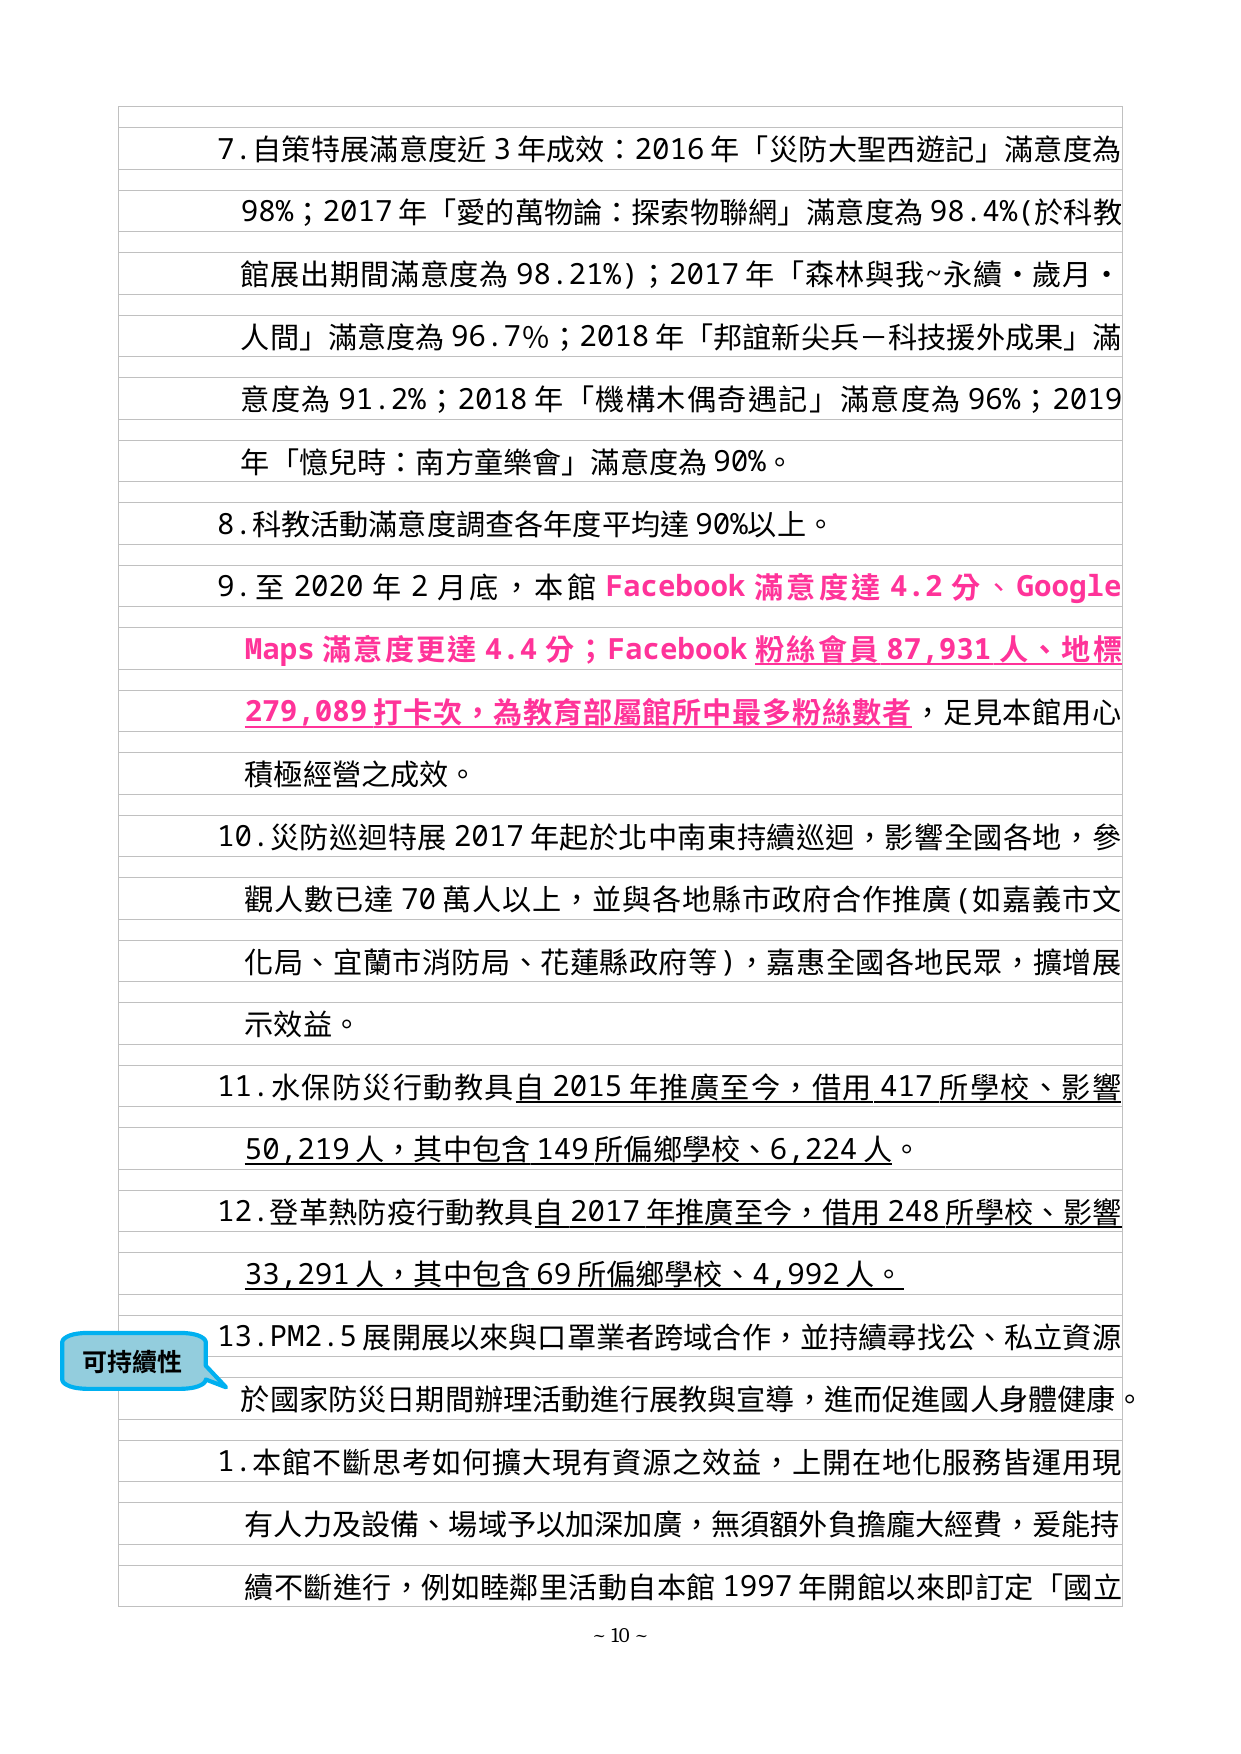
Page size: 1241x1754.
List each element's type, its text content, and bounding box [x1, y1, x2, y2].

text Maps滿意度更達4.4分；Facebook粉絲會員87,931人、地標 [217, 628, 1122, 669]
text [217, 1482, 1122, 1502]
text 13.PM2.5展開展以來與口罩業者跨域合作，並持續尋找公、私立資源於國家防災日期間辦理活動進行展教與宣導，進而促進國人身體健康。 [217, 1378, 1122, 1419]
text 示效益。 [217, 1003, 1122, 1044]
text [217, 545, 1122, 565]
text [217, 982, 1122, 1002]
text 13.PM2.5展開展以來與口罩業者跨域合作，並持續尋找公、私立資源於國家防災日期間辦理活動進行展教與宣導，進而促進國人身體健康。 [217, 1316, 1122, 1356]
text 館展出期間滿意度為98.21%)；2017年「森林與我~永續‧歲月‧ [217, 253, 1122, 294]
text 7.自策特展滿意度近3年成效：2016年「災防大聖西遊記」滿意度為 [217, 128, 1122, 169]
text 279,089打卡次，為教育部屬館所中最多粉絲數者，足見本館用心 [217, 691, 1122, 731]
text [217, 482, 1122, 502]
text 積極經營之成效。 [217, 753, 1122, 794]
text 1.本館不斷思考如何擴大現有資源之效益，上開在地化服務皆運用現 [217, 1441, 1122, 1481]
text [217, 357, 1122, 377]
text [217, 670, 1122, 690]
text [217, 232, 1122, 252]
text [217, 1232, 1122, 1252]
text [217, 920, 1122, 940]
text [217, 857, 1122, 877]
text 98%；2017年「愛的萬物論：探索物聯網」滿意度為98.4%(於科教 [217, 191, 1122, 231]
text [217, 170, 1122, 190]
text [217, 420, 1122, 440]
text [217, 732, 1122, 752]
text [217, 107, 1122, 127]
text 13.PM2.5展開展以來與口罩業者跨域合作，並持續尋找公、私立資源於國家防災日期間辦理活動進行展教與宣導，進而促進國人身體健康。 [217, 1357, 1122, 1377]
text [217, 1420, 1122, 1440]
text 有人力及設備、場域予以加深加廣，無須額外負擔龐大經費，爰能持 [217, 1503, 1122, 1544]
text 11.水保防災行動教具自2015年推廣至今，借用417所學校、影響 [217, 1066, 1122, 1106]
text [217, 1045, 1122, 1065]
text [217, 1107, 1122, 1127]
text 9.至2020年2月底，本館Facebook滿意度達4.2分、Google [217, 566, 1122, 606]
text [217, 795, 1122, 815]
text [217, 1170, 1122, 1190]
text 人間」滿意度為96.7％；2018年「邦誼新尖兵－科技援外成果」滿 [217, 316, 1122, 356]
text 8.科教活動滿意度調查各年度平均達90%以上。 [217, 503, 1122, 544]
text 12.登革熱防疫行動教具自2017年推廣至今，借用248所學校、影響 [217, 1191, 1122, 1231]
text 觀人數已達70萬人以上，並與各地縣市政府合作推廣(如嘉義市文 [217, 878, 1122, 919]
text 續不斷進行，例如睦鄰里活動自本館1997年開館以來即訂定「國立 [217, 1566, 1122, 1606]
text 化局、宜蘭市消防局、花蓮縣政府等)，嘉惠全國各地民眾，擴增展 [217, 941, 1122, 981]
text [217, 607, 1122, 627]
text 10.災防巡迴特展2017年起於北中南東持續巡迴，影響全國各地，參 [217, 816, 1122, 856]
text [217, 295, 1122, 315]
text 13.PM2.5展開展以來與口罩業者跨域合作，並持續尋找公、私立資源於國家防災日期間辦理活動進行展教與宣導，進而促進國人身體健康。 [217, 1295, 1122, 1315]
text [217, 1545, 1122, 1565]
text 50,219人，其中包含149所偏鄉學校、6,224人。 [217, 1128, 1122, 1169]
text 意度為91.2%；2018年「機構木偶奇遇記」滿意度為96%；2019 [217, 378, 1122, 419]
text 33,291人，其中包含69所偏鄉學校、4,992人。 [217, 1253, 1122, 1294]
text 年「憶兒時：南方童樂會」滿意度為90%。 [217, 441, 1122, 481]
